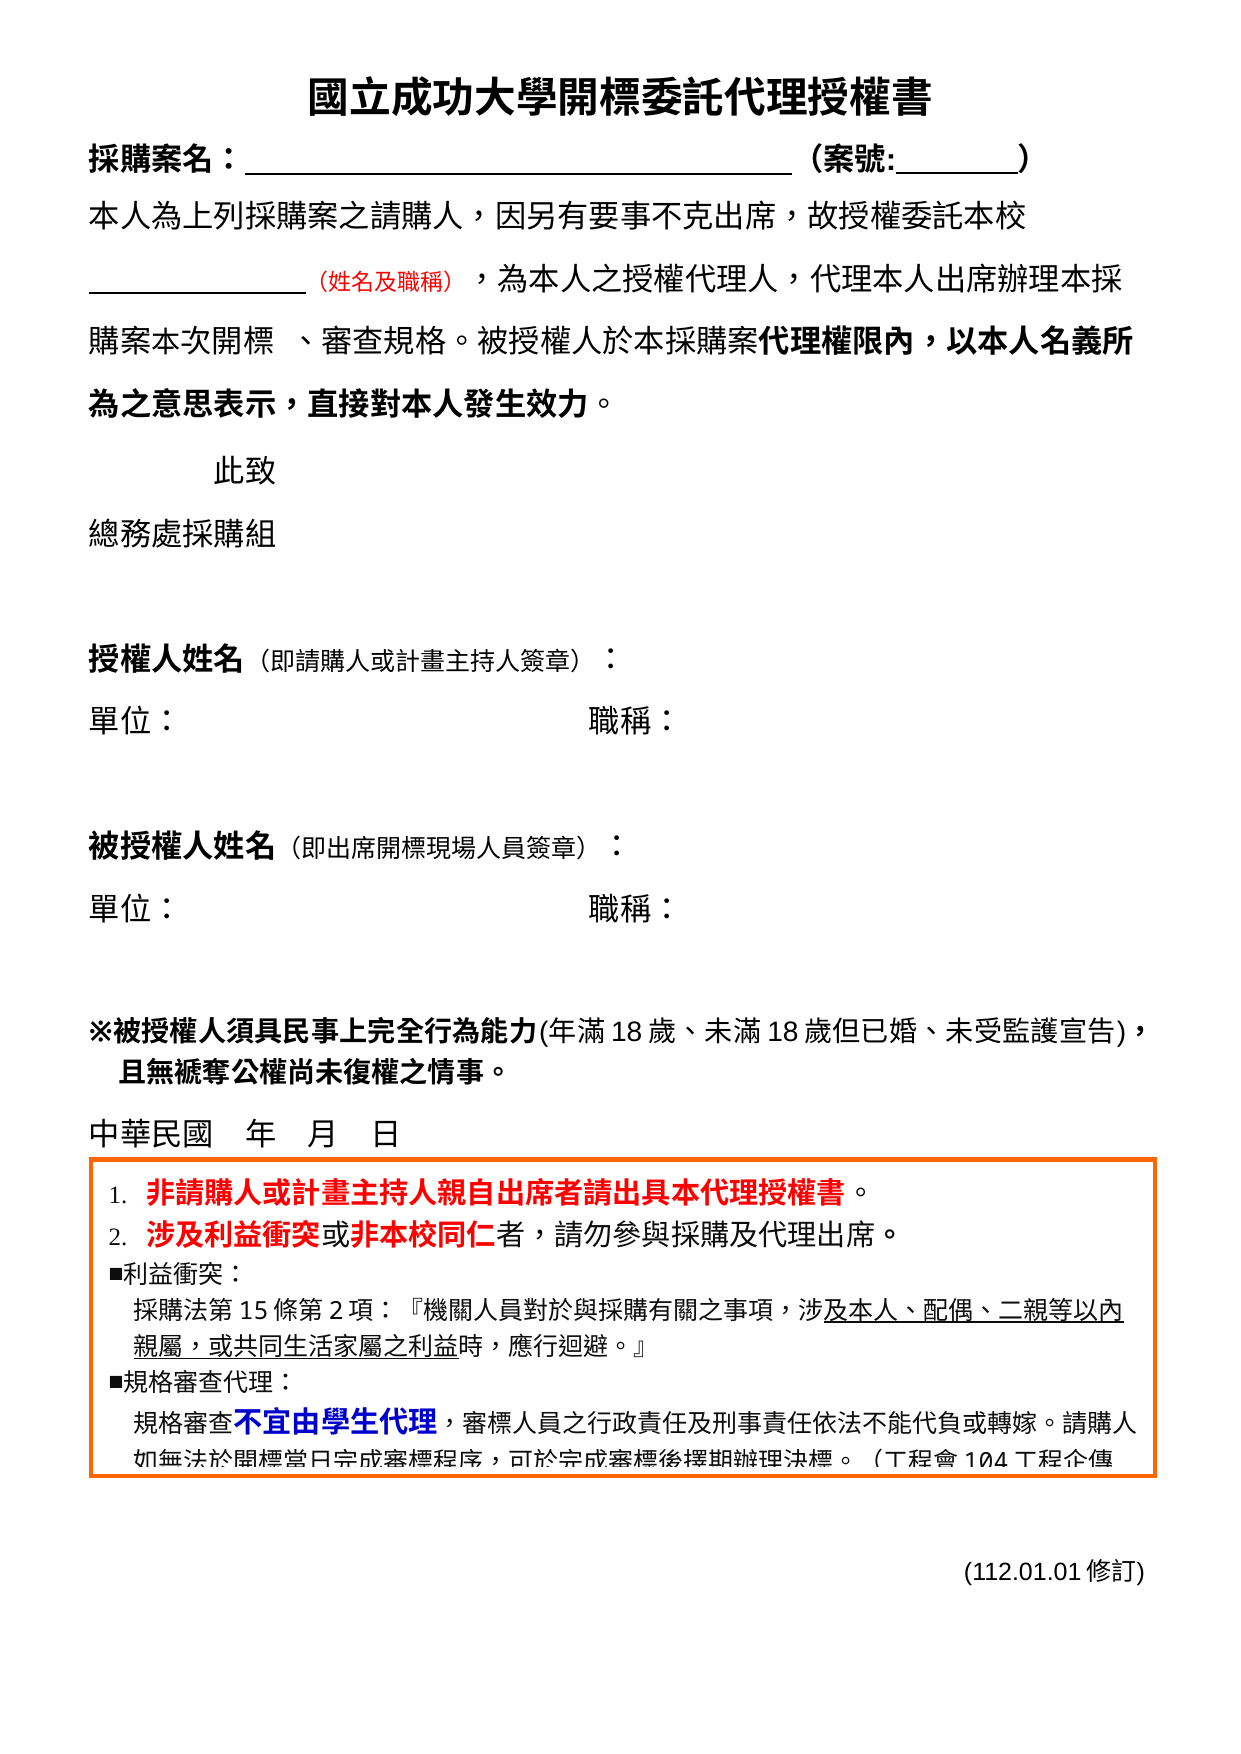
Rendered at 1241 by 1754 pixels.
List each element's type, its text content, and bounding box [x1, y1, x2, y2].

text 單位： 職稱： [89, 677, 1152, 740]
text （姓名及職稱），為本人之授權代理人，代理本人出席辦理本採購案本次開標 、審查規格。被授權人於本採購案代理權限內，以本人名義所為之意思表示，直接對本人發生效力。 [89, 240, 1152, 427]
list 非請購人或計畫主持人親自出席者請出具本代理授權書。 [108, 1169, 1138, 1212]
text 中華民國 年 月 日 [89, 1090, 1152, 1153]
text 採購法第15條第2項：『機關人員對於與採購有關之事項，涉及本人、配偶、二親等以內親屬，或共同生活家屬之利益時，應行迴避。』 [133, 1290, 1138, 1363]
text ※被授權人須具民事上完全行為能力(年滿18歲、未滿18歲但已婚、未受監護宣告)，且無褫奪公權尚未復權之情事。 [89, 1009, 1127, 1090]
list 涉及利益衝突或非本校同仁者，請勿參與採購及代理出席。 [108, 1212, 1138, 1254]
text (112.01.01修訂) [89, 1478, 1152, 1590]
text 此致 [89, 427, 1152, 490]
text 採購案名： （案號: ） [89, 115, 1152, 177]
text 單位： 職稱： [89, 865, 1152, 927]
text 被授權人姓名（即出席開標現場人員簽章）： [89, 802, 1152, 865]
text 規格審查不宜由學生代理，審標人員之行政責任及刑事責任依法不能代負或轉嫁。請購人如無法於開標當日完成審標程序，可於完成審標後擇期辦理決標。（工程會104工程企傳字第F1040431號傳真信函） [133, 1399, 1138, 1466]
text ■利益衝突： [108, 1254, 1138, 1290]
text 總務處採購組 [89, 490, 1152, 552]
text [89, 1153, 1152, 1157]
text ■規格審查代理： [108, 1363, 1138, 1399]
text 國立成功大學開標委託代理授權書 [89, 52, 1152, 115]
text 本人為上列採購案之請購人，因另有要事不克出席，故授權委託本校 [89, 177, 1152, 240]
text 授權人姓名（即請購人或計畫主持人簽章）： [89, 615, 1152, 677]
text [93, 1162, 1153, 1474]
